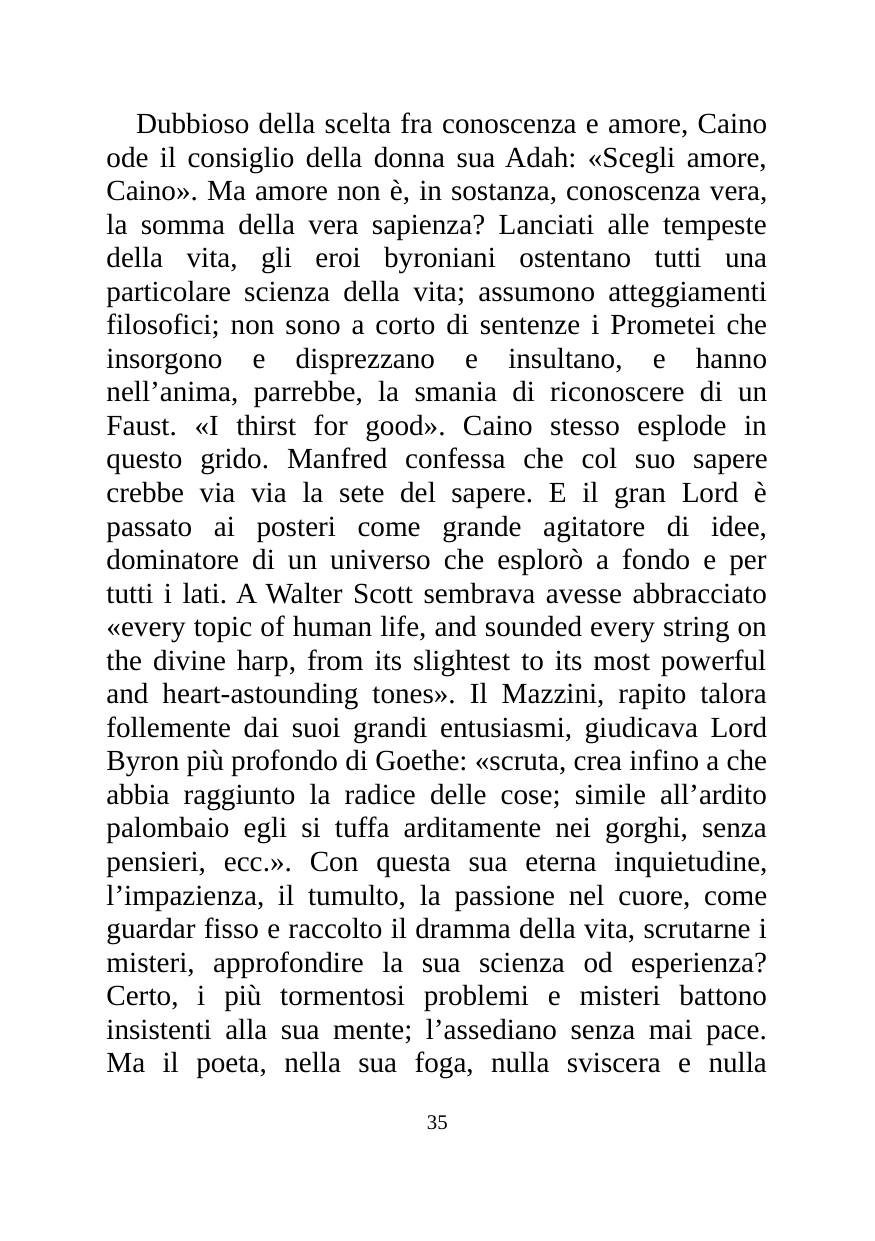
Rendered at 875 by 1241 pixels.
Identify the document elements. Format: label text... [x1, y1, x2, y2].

text Dubbioso della scelta fra conoscenza e amore, Caino ode il consiglio della donna sua Adah: «Scegli amore, Caino». Ma amore non è, in sostanza, conoscenza vera, la somma della vera sapienza? Lanciati alle tempeste della vita, gli eroi byroniani ostentano tutti una particolare scienza della vita; assumono atteggiamenti filosofici; non sono a corto di sentenze i Prometei che insorgono e disprezzano e insultano, e hanno nell’anima, parrebbe, la smania di riconoscere di un Faust. «I thirst for good». Caino stesso esplode in questo grido. Manfred confessa che col suo sapere crebbe via via la sete del sapere. E il gran Lord è passato ai posteri come grande agitatore di idee, dominatore di un universo che esplorò a fondo e per tutti i lati. A Walter Scott sembrava avesse abbracciato «every topic of human life, and sounded every string on the divine harp, from its slightest to its most powerful and heart-astounding tones». Il Mazzini, rapito talora follemente dai suoi grandi entusiasmi, giudicava Lord Byron più profondo di Goethe: «scruta, crea infino a che abbia raggiunto la radice delle cose; simile all’ardito palombaio egli si tuffa arditamente nei gorghi, senza pensieri, ecc.». Con questa sua eterna inquietudine, l’impazienza, il tumulto, la passione nel cuore, come guardar fisso e raccolto il dramma della vita, scrutarne i misteri, approfondire la sua scienza od esperienza? Certo, i più tormentosi problemi e misteri battono insistenti alla sua mente; l’assediano senza mai pace. Ma il poeta, nella sua foga, nulla sviscera e nulla [106, 106, 768, 1079]
